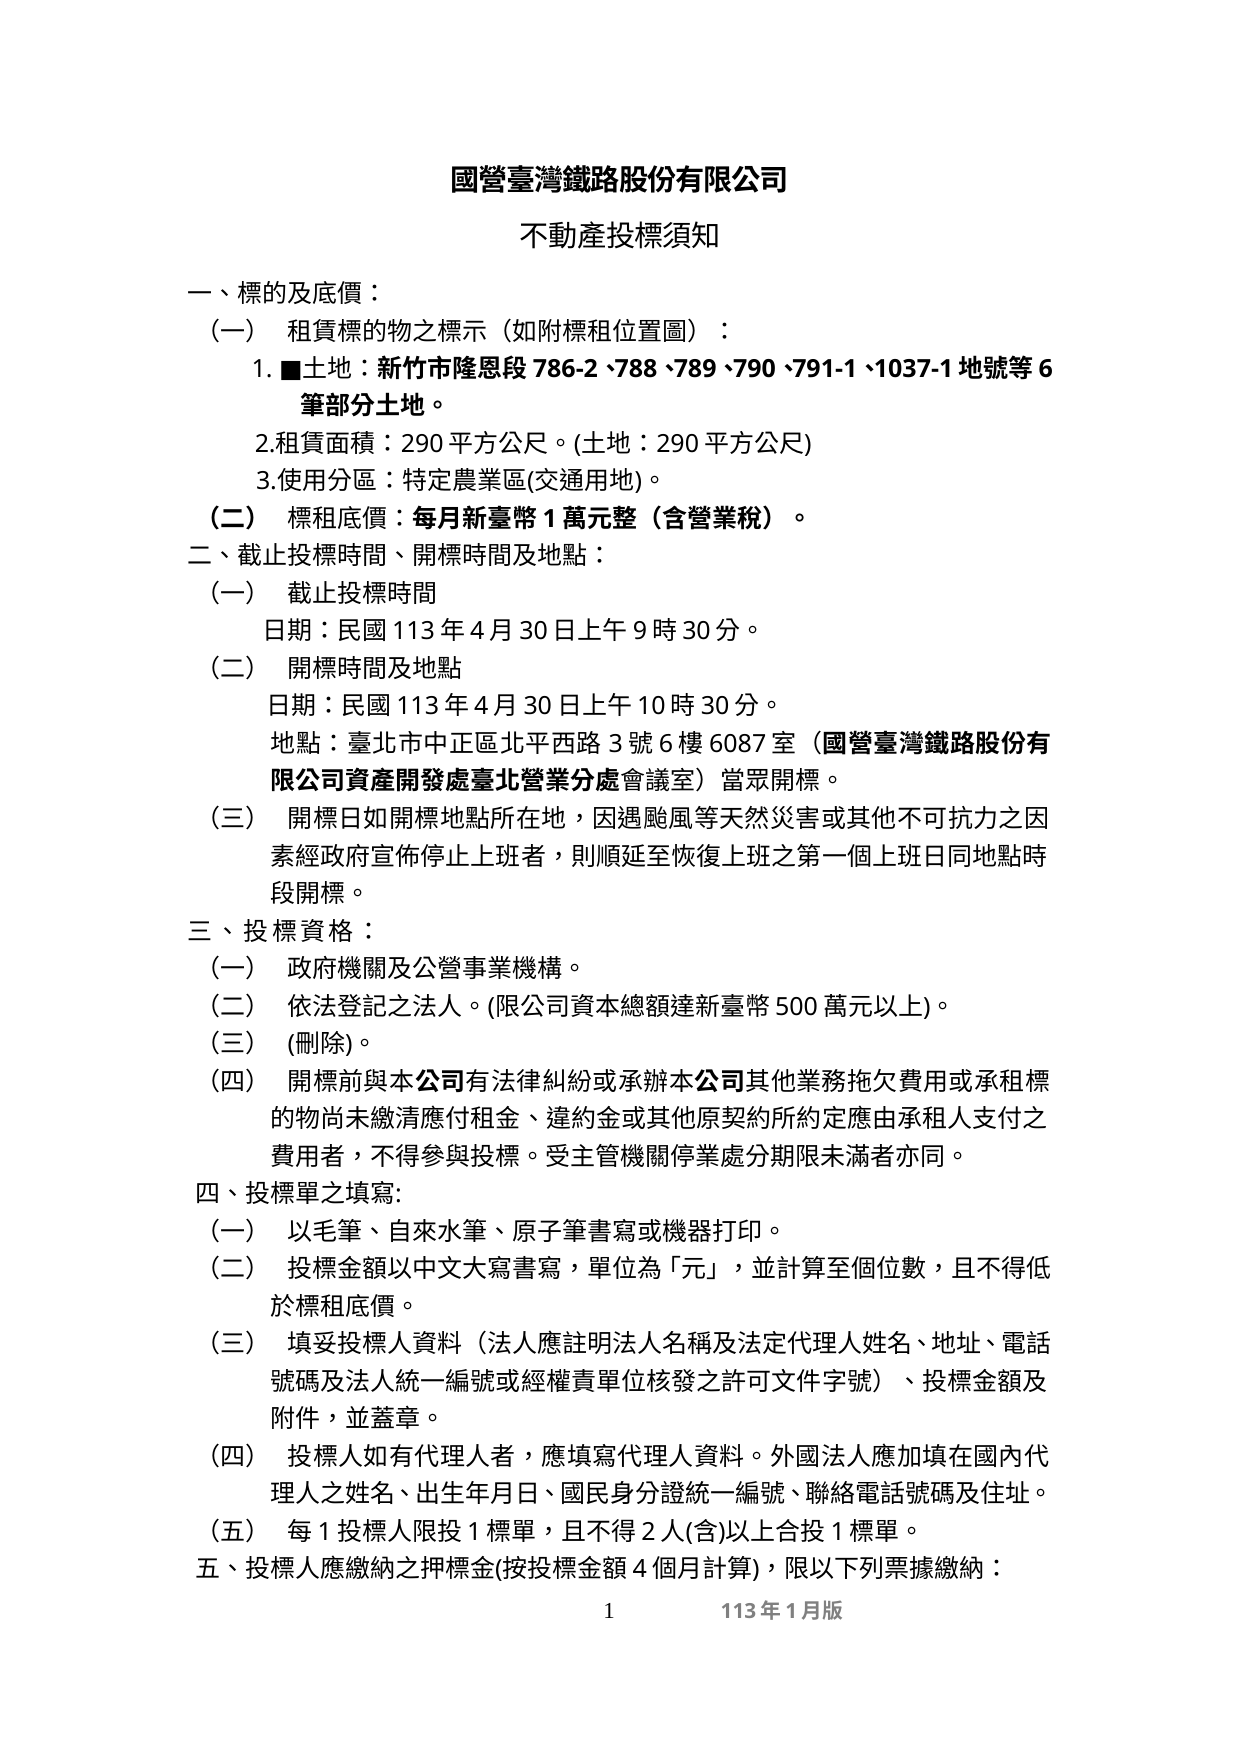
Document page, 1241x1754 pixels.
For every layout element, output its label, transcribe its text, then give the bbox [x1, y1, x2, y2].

list 投標人如有代理人者，應填寫代理人資料。外國法人應加填在國內代理人之姓名、出生年月日、國民身分證統一編號、聯絡電話號碼及住址。 [195, 1435, 1051, 1510]
text 不動產投標須知 [187, 216, 1053, 254]
text 地點：臺北市中正區北平西路3號6樓6087室（國營臺灣鐵路股份有限公司資產開發處臺北營業分處會議室）當眾開標。 [271, 722, 1053, 797]
text 1. ■土地：新竹市隆恩段786-2、788、789、790、791-1、1037-1地號等6筆部分土地。 [251, 347, 1053, 422]
text 五、投標人應繳納之押標金(按投標金額4個月計算)，限以下列票據繳納： [195, 1547, 1053, 1585]
text 2.租賃面積：290平方公尺。(土地：290平方公尺) [234, 422, 1053, 460]
list 投標金額以中文大寫書寫，單位為「元」，並計算至個位數，且不得低於標租底價。 [195, 1247, 1051, 1322]
list 截止投標時間 [195, 572, 1051, 610]
list 每1投標人限投1標單，且不得2人(含)以上合投1標單。 [195, 1510, 1051, 1547]
text 三、投標資格： [187, 910, 1053, 947]
list 依法登記之法人。(限公司資本總額達新臺幣500萬元以上)。 [195, 985, 1051, 1022]
text 國營臺灣鐵路股份有限公司 [187, 160, 1053, 197]
list 開標前與本公司有法律糾紛或承辦本公司其他業務拖欠費用或承租標的物尚未繳清應付租金、違約金或其他原契約所約定應由承租人支付之費用者，不得參與投標。受主管機關停業處分期限未滿者亦同。 [195, 1060, 1051, 1172]
text 日期：民國113年4月30日上午9時30分。 [262, 610, 1053, 647]
text 一、標的及底價： [187, 272, 1053, 310]
text 二、截止投標時間、開標時間及地點： [187, 535, 1053, 572]
list 開標時間及地點 [195, 647, 1051, 685]
list 政府機關及公營事業機構。 [195, 947, 1051, 985]
list 以毛筆、自來水筆、原子筆書寫或機器打印。 [195, 1210, 1051, 1247]
list 填妥投標人資料（法人應註明法人名稱及法定代理人姓名、地址、電話號碼及法人統一編號或經權責單位核發之許可文件字號）、投標金額及附件，並蓋章。 [195, 1322, 1051, 1435]
text 四、投標單之填寫: [195, 1172, 1053, 1210]
list 開標日如開標地點所在地，因遇颱風等天然災害或其他不可抗力之因素經政府宣佈停止上班者，則順延至恢復上班之第一個上班日同地點時段開標。 [195, 797, 1051, 910]
list 標租底價：每月新臺幣1萬元整（含營業稅）。 [195, 497, 1051, 535]
list (刪除)。 [195, 1022, 1051, 1060]
text 3.使用分區：特定農業區(交通用地)。 [234, 460, 1053, 497]
text 日期：民國113年4月30日上午10時30分。 [263, 685, 1053, 722]
list 租賃標的物之標示（如附標租位置圖）： [195, 310, 1051, 347]
